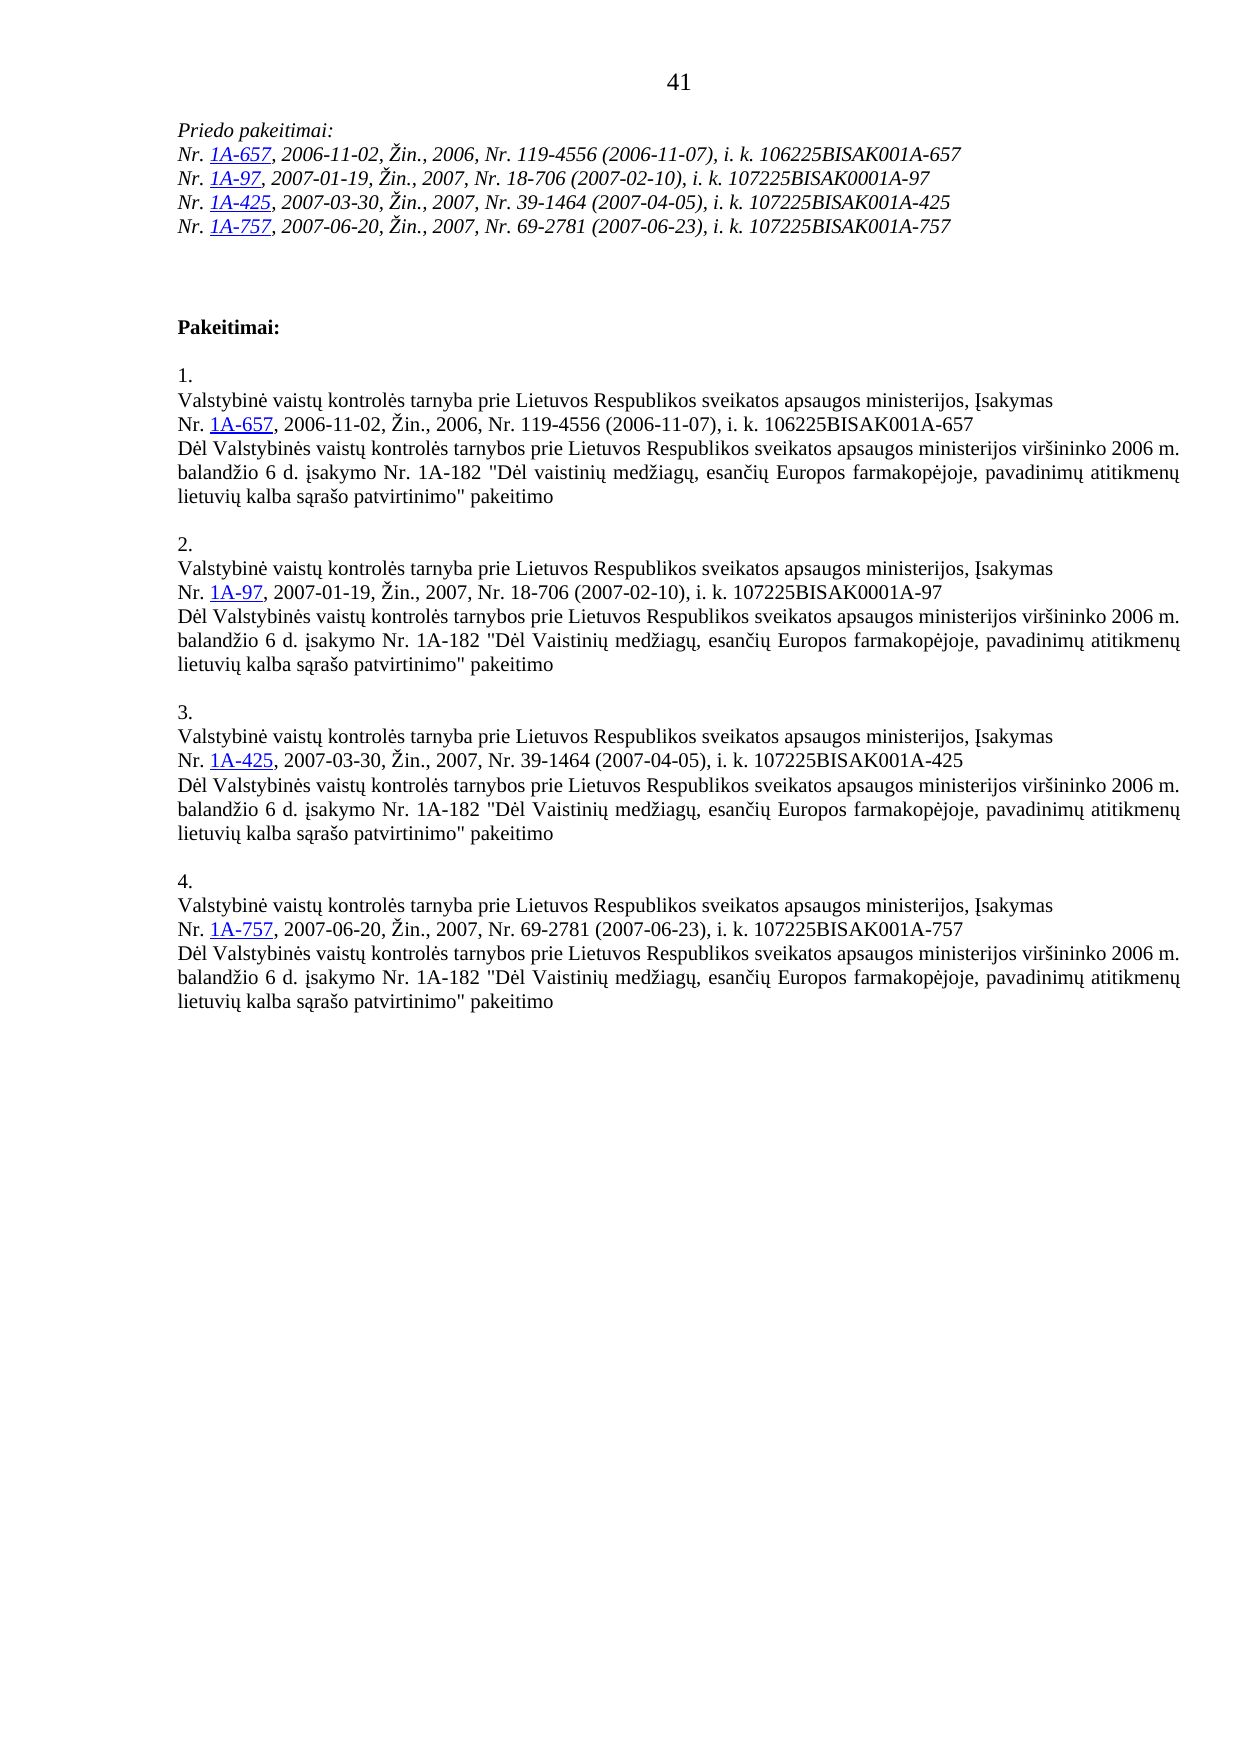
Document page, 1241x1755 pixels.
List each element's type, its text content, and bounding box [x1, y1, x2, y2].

text Dėl Valstybinės vaistų kontrolės tarnybos prie Lietuvos Respublikos sveikatos apsaugos ministerijos viršininko 2006 m. balandžio 6 d. įsakymo Nr. 1A-182 "Dėl vaistinių medžiagų, esančių Europos farmakopėjoje, pavadinimų atitikmenų lietuvių kalba sąrašo patvirtinimo" pakeitimo [177, 436, 1181, 508]
text Valstybinė vaistų kontrolės tarnyba prie Lietuvos Respublikos sveikatos apsaugos ministerijos, Įsakymas [177, 387, 1181, 412]
text Nr. 1A-425, 2007-03-30, Žin., 2007, Nr. 39-1464 (2007-04-05), i. k. 107225BISAK001A-425 [177, 748, 1181, 772]
text Valstybinė vaistų kontrolės tarnyba prie Lietuvos Respublikos sveikatos apsaugos ministerijos, Įsakymas [177, 556, 1181, 580]
text Dėl Valstybinės vaistų kontrolės tarnybos prie Lietuvos Respublikos sveikatos apsaugos ministerijos viršininko 2006 m. balandžio 6 d. įsakymo Nr. 1A-182 "Dėl Vaistinių medžiagų, esančių Europos farmakopėjoje, pavadinimų atitikmenų lietuvių kalba sąrašo patvirtinimo" pakeitimo [177, 604, 1181, 676]
text Nr. 1A-757, 2007-06-20, Žin., 2007, Nr. 69-2781 (2007-06-23), i. k. 107225BISAK001A-757 [177, 214, 1181, 238]
text Dėl Valstybinės vaistų kontrolės tarnybos prie Lietuvos Respublikos sveikatos apsaugos ministerijos viršininko 2006 m. balandžio 6 d. įsakymo Nr. 1A-182 "Dėl Vaistinių medžiagų, esančių Europos farmakopėjoje, pavadinimų atitikmenų lietuvių kalba sąrašo patvirtinimo" pakeitimo [177, 941, 1181, 1013]
text Nr. 1A-657, 2006-11-02, Žin., 2006, Nr. 119-4556 (2006-11-07), i. k. 106225BISAK001A-657 [177, 412, 1181, 436]
text Nr. 1A-657, 2006-11-02, Žin., 2006, Nr. 119-4556 (2006-11-07), i. k. 106225BISAK001A-657 [177, 142, 1181, 166]
text Nr. 1A-97, 2007-01-19, Žin., 2007, Nr. 18-706 (2007-02-10), i. k. 107225BISAK0001A-97 [177, 580, 1181, 604]
text Valstybinė vaistų kontrolės tarnyba prie Lietuvos Respublikos sveikatos apsaugos ministerijos, Įsakymas [177, 724, 1181, 748]
text Nr. 1A-97, 2007-01-19, Žin., 2007, Nr. 18-706 (2007-02-10), i. k. 107225BISAK0001A-97 [177, 166, 1181, 190]
text Valstybinė vaistų kontrolės tarnyba prie Lietuvos Respublikos sveikatos apsaugos ministerijos, Įsakymas [177, 893, 1181, 917]
text 2. [177, 532, 1181, 556]
text Dėl Valstybinės vaistų kontrolės tarnybos prie Lietuvos Respublikos sveikatos apsaugos ministerijos viršininko 2006 m. balandžio 6 d. įsakymo Nr. 1A-182 "Dėl Vaistinių medžiagų, esančių Europos farmakopėjoje, pavadinimų atitikmenų lietuvių kalba sąrašo patvirtinimo" pakeitimo [177, 772, 1181, 845]
text 1. [177, 363, 1181, 387]
text Nr. 1A-425, 2007-03-30, Žin., 2007, Nr. 39-1464 (2007-04-05), i. k. 107225BISAK001A-425 [177, 190, 1181, 214]
text 3. [177, 700, 1181, 724]
text Nr. 1A-757, 2007-06-20, Žin., 2007, Nr. 69-2781 (2007-06-23), i. k. 107225BISAK001A-757 [177, 917, 1181, 941]
text 4. [177, 869, 1181, 893]
text Pakeitimai: [177, 315, 1181, 339]
text Priedo pakeitimai: [177, 118, 1181, 142]
